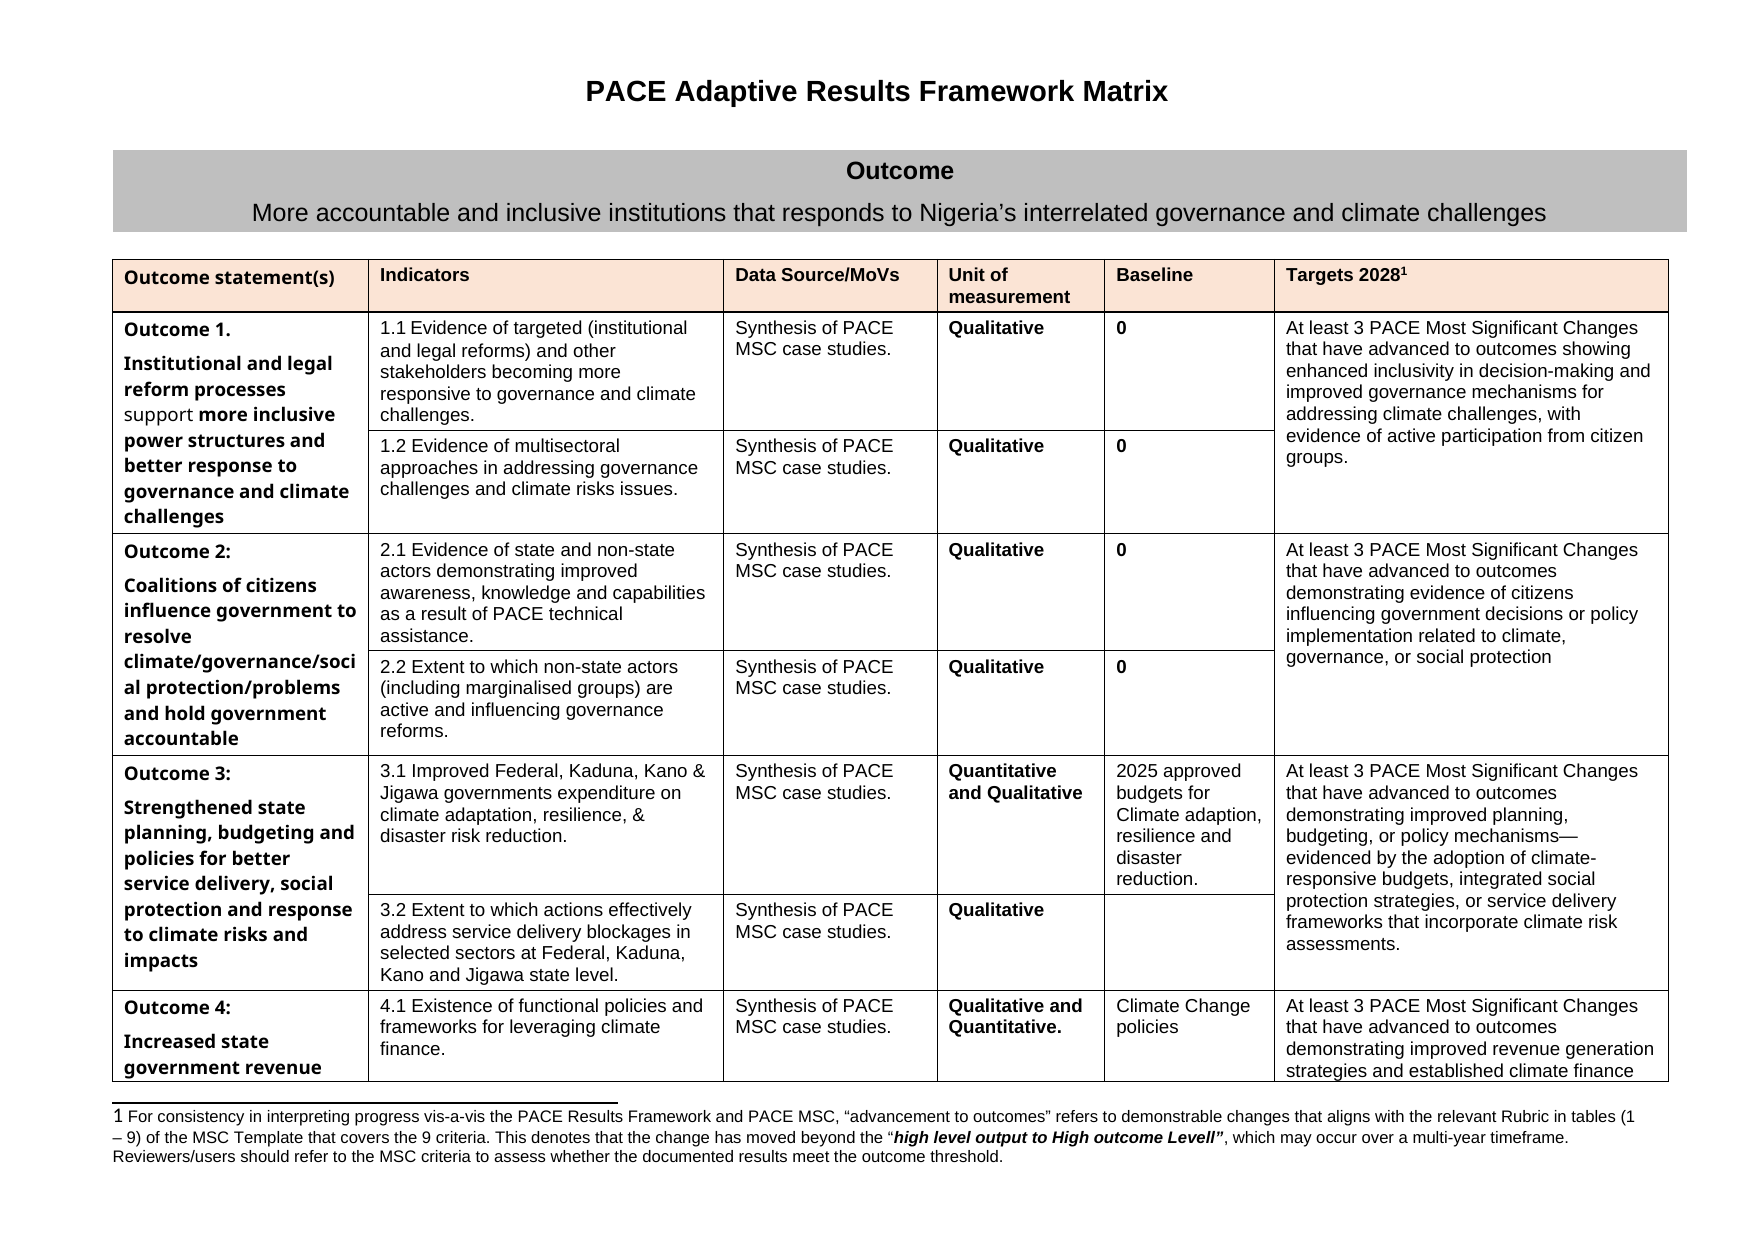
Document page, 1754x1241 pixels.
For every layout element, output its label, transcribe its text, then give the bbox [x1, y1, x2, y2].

table_cell Climate Change policies [1105, 991, 1274, 1081]
table_header Outcome statement(s) [113, 260, 368, 311]
table_cell Synthesis of PACE MSC case studies. [724, 991, 937, 1081]
table_cell 3.1 Improved Federal, Kaduna, Kano & Jigawa governments expenditure on climate adaptation, resilience, & disaster risk reduction. [369, 756, 723, 894]
table_cell Qualitative [938, 431, 1104, 533]
table_header Baseline [1105, 260, 1274, 311]
table_header Targets 2028 [1275, 260, 1668, 311]
table_cell Quantitative and Qualitative [938, 756, 1104, 894]
table_cell Qualitative [938, 534, 1104, 650]
table_cell 2.2 Extent to which non-state actors (including marginalised groups) are active and influencing governance reforms. [369, 651, 723, 755]
table_header Data Source/MoVs [724, 260, 937, 311]
table_cell Qualitative [938, 651, 1104, 755]
table_cell 2.1 Evidence of state and non-state actors demonstrating improved awareness, knowledge and capabilities as a result of PACE technical assistance. [369, 534, 723, 650]
table_cell 1.1 Evidence of targeted (institutional and legal reforms) and other stakeholders becoming more responsive to governance and climate challenges. [369, 313, 723, 430]
table_cell Outcome 4: Increased state government revenue [113, 991, 368, 1081]
table_cell Outcome 3: Strengthened state planning, budgeting and policies for better service delivery, social protection and response to climate risks and impacts [113, 756, 368, 989]
table_cell At least 3 PACE Most Significant Changes that have advanced to outcomes demonstrating improved revenue generation strategies and established climate finance [1275, 991, 1668, 1081]
table_cell Synthesis of PACE MSC case studies. [724, 651, 937, 755]
table_cell Outcome 1. Institutional and legal reform processes support more inclusive power structures and better response to governance and climate challenges [113, 313, 368, 533]
table_cell 0 [1105, 313, 1274, 430]
table_cell Qualitative and Quantitative. [938, 991, 1104, 1081]
table_header Outcome More accountable and inclusive institutions that responds to Nigeria’s interrelated governance and climate challenges [113, 150, 1687, 232]
table_cell At least 3 PACE Most Significant Changes that have advanced to outcomes showing enhanced inclusivity in decision-making and improved governance mechanisms for addressing climate challenges, with evidence of active participation from citizen groups. [1275, 313, 1668, 533]
table_cell Synthesis of PACE MSC case studies. [724, 313, 937, 430]
table_cell 0 [1105, 431, 1274, 533]
table_cell [1105, 895, 1274, 989]
table_cell 4.1 Existence of functional policies and frameworks for leveraging climate finance. [369, 991, 723, 1081]
table_cell 0 [1105, 651, 1274, 755]
table_cell 0 [1105, 534, 1274, 650]
table_cell Synthesis of PACE MSC case studies. [724, 534, 937, 650]
table_cell Qualitative [938, 313, 1104, 430]
table_header Indicators [369, 260, 723, 311]
table_cell 2025 approved budgets for Climate adaption, resilience and disaster reduction. [1105, 756, 1274, 894]
table_cell Synthesis of PACE MSC case studies. [724, 895, 937, 989]
table_cell At least 3 PACE Most Significant Changes that have advanced to outcomes demonstrating improved planning, budgeting, or policy mechanisms—evidenced by the adoption of climate-responsive budgets, integrated social protection strategies, or service delivery frameworks that incorporate climate risk assessments. [1275, 756, 1668, 989]
table_header Unit of measurement [938, 260, 1104, 311]
table_cell Qualitative [938, 895, 1104, 989]
table_cell Synthesis of PACE MSC case studies. [724, 756, 937, 894]
table_cell 3.2 Extent to which actions effectively address service delivery blockages in selected sectors at Federal, Kaduna, Kano and Jigawa state level. [369, 895, 723, 989]
table_cell 1.2 Evidence of multisectoral approaches in addressing governance challenges and climate risks issues. [369, 431, 723, 533]
table_cell Outcome 2: Coalitions of citizens influence government to resolve climate/governance/social protection/problems and hold government accountable [113, 534, 368, 755]
table_cell Synthesis of PACE MSC case studies. [724, 431, 937, 533]
table_cell At least 3 PACE Most Significant Changes that have advanced to outcomes demonstrating evidence of citizens influencing government decisions or policy implementation related to climate, governance, or social protection [1275, 534, 1668, 755]
